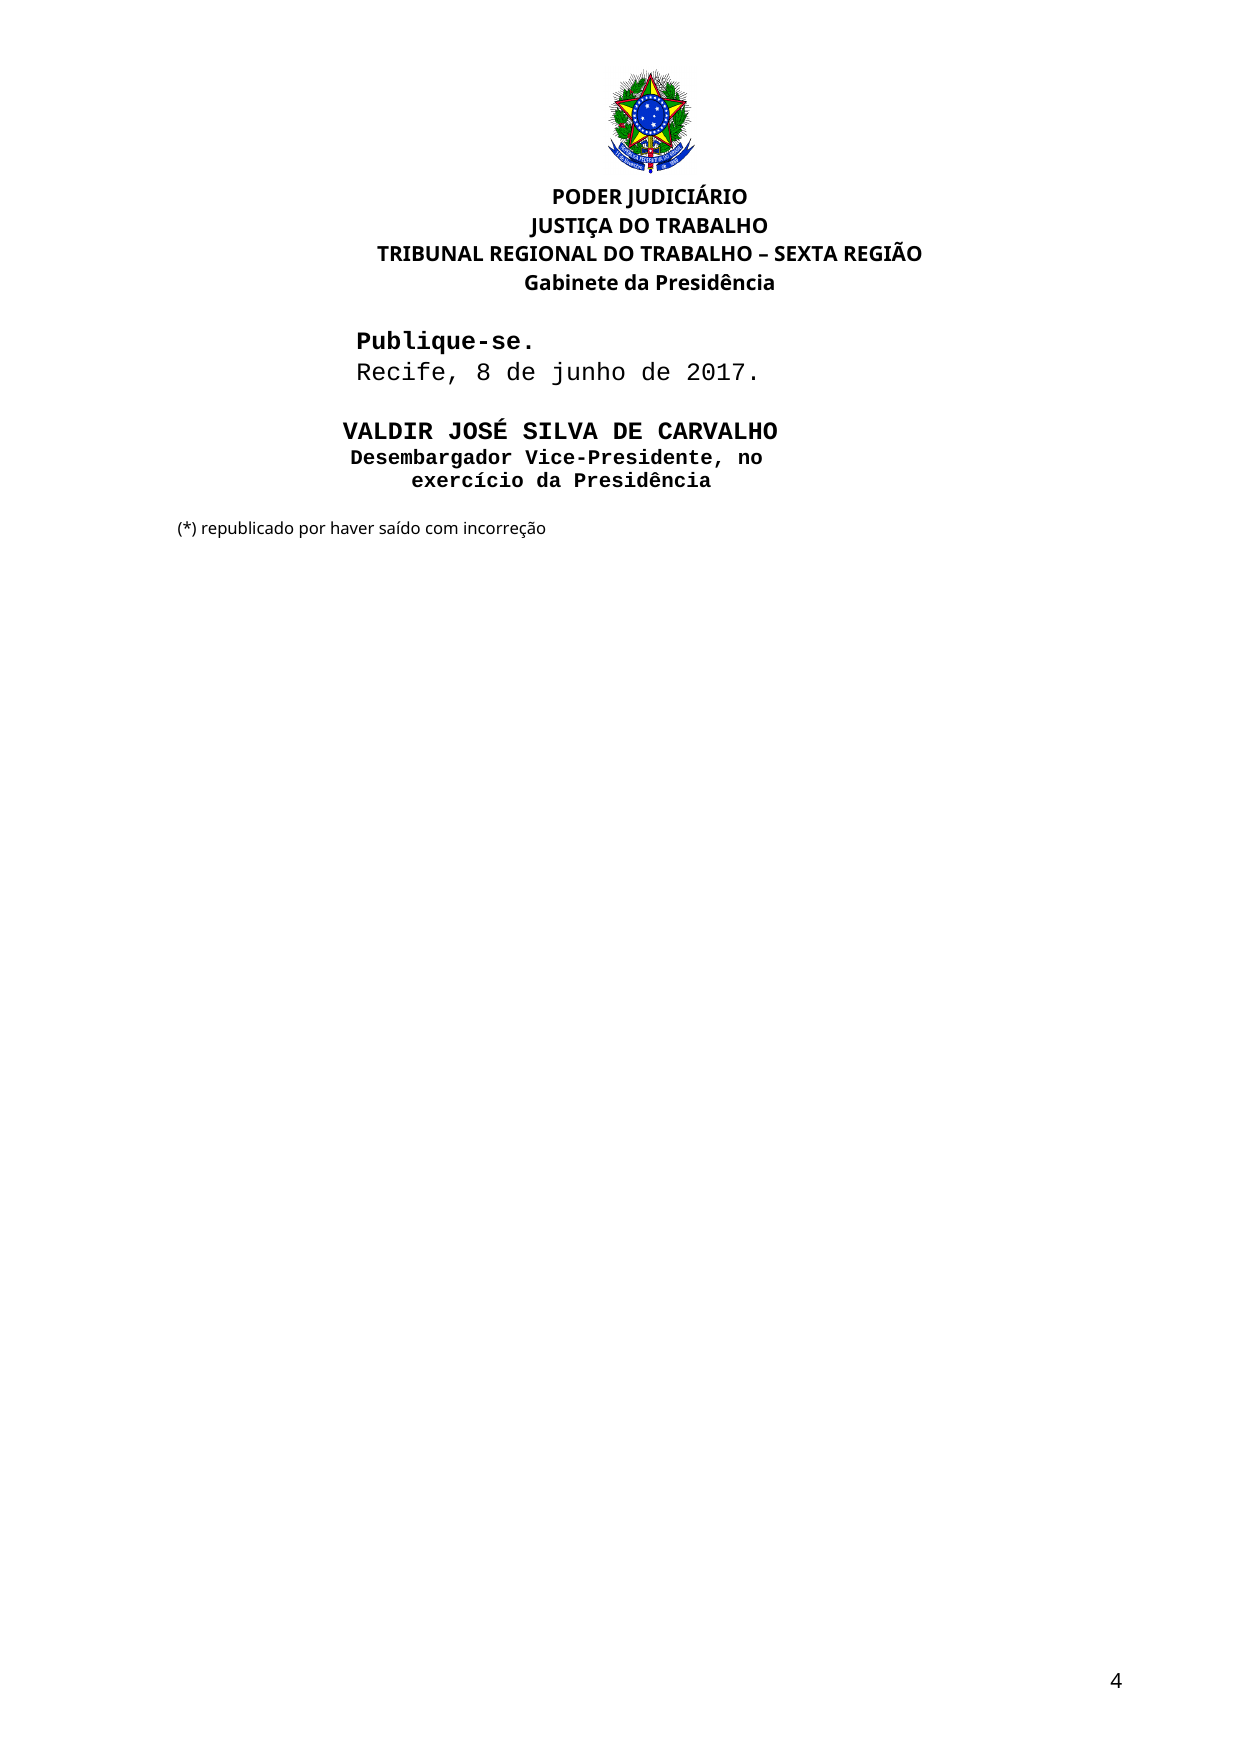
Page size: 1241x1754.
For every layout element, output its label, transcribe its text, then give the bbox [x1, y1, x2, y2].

picture [603, 66, 697, 175]
text Desembargador Vice-Presidente, no [250, 447, 1122, 470]
text Recife, 8 de junho de 2017. [177, 356, 1120, 387]
text exercício da Presidência [250, 470, 1122, 494]
text Publique-se. [177, 324, 1120, 356]
text (*) republicado por haver saído com incorreção [177, 517, 1122, 539]
text VALDIR JOSÉ SILVA DE CARVALHO [250, 418, 1122, 447]
